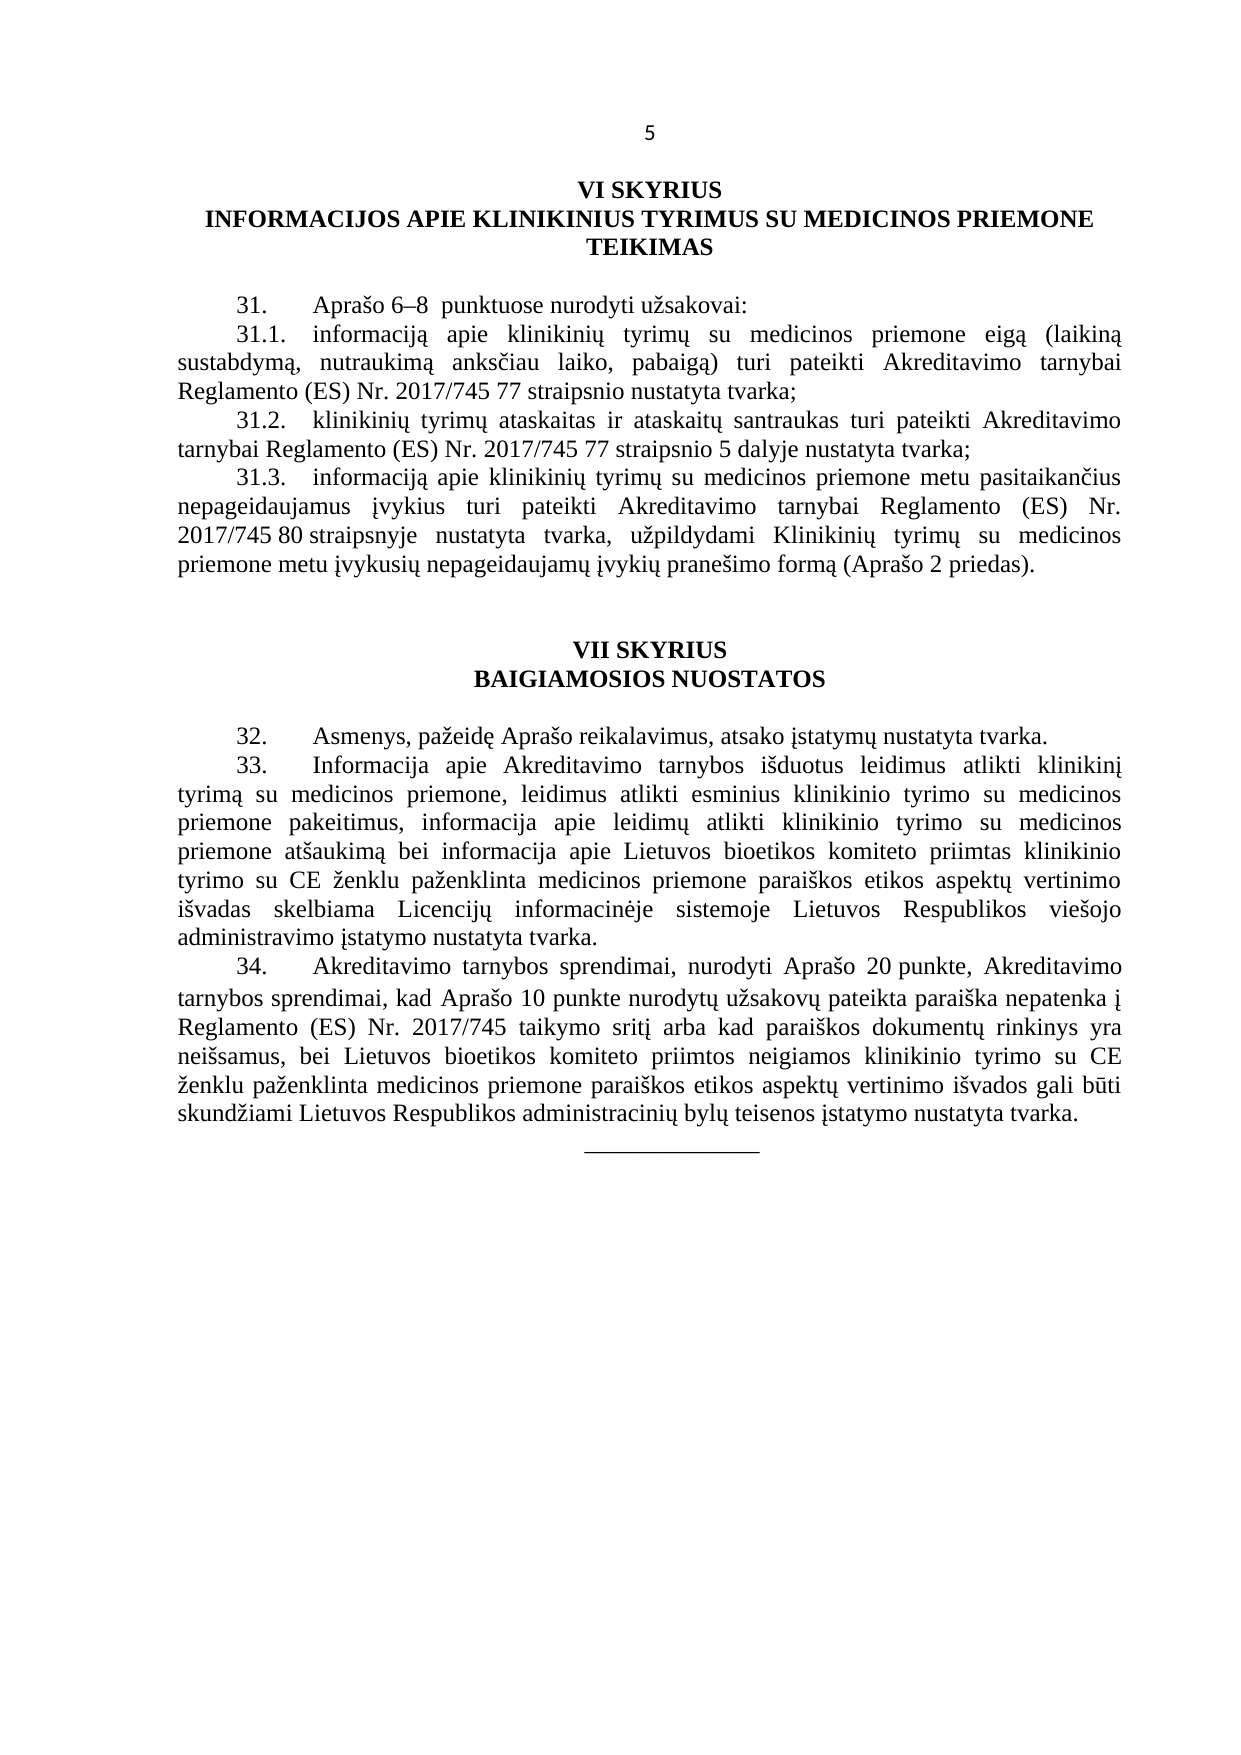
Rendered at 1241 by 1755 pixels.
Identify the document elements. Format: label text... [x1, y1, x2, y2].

text 31. Aprašo 6–8 punktuose nurodyti užsakovai: [177, 290, 1122, 319]
text 31.2. klinikinių tyrimų ataskaitas ir ataskaitų santraukas turi pateikti Akreditavimo tarnybai Reglamento (ES) Nr. 2017/745 77 straipsnio 5 dalyje nustatyta tvarka; [177, 405, 1122, 462]
text VI SKYRIUS [177, 175, 1122, 204]
text 31.1. informaciją apie klinikinių tyrimų su medicinos priemone eigą (laikiną sustabdymą, nutraukimą anksčiau laiko, pabaigą) turi pateikti Akreditavimo tarnybai Reglamento (ES) Nr. 2017/745 77 straipsnio nustatyta tvarka; [177, 319, 1122, 405]
text BAIGIAMOSIOS NUOSTATOS [177, 664, 1122, 692]
text 32. Asmenys, pažeidę Aprašo reikalavimus, atsako įstatymų nustatyta tvarka. [177, 721, 1122, 750]
text ______________ [222, 1127, 1122, 1156]
text 33. Informacija apie Akreditavimo tarnybos išduotus leidimus atlikti klinikinį tyrimą su medicinos priemone, leidimus atlikti esminius klinikinio tyrimo su medicinos priemone pakeitimus, informacija apie leidimų atlikti klinikinio tyrimo su medicinos priemone atšaukimą bei informacija apie Lietuvos bioetikos komiteto priimtas klinikinio tyrimo su CE ženklu paženklinta medicinos priemone paraiškos etikos aspektų vertinimo išvadas skelbiama Licencijų informacinėje sistemoje Lietuvos Respublikos viešojo administravimo įstatymo nustatyta tvarka. [177, 750, 1122, 951]
text VII SKYRIUS [177, 635, 1122, 664]
text 34. Akreditavimo tarnybos sprendimai, nurodyti Aprašo 20 punkte, Akreditavimo tarnybos sprendimai, kad Aprašo 10 punkte nurodytų užsakovų pateikta paraiška nepatenka į Reglamento (ES) Nr. 2017/745 taikymo sritį arba kad paraiškos dokumentų rinkinys yra neišsamus, bei Lietuvos bioetikos komiteto priimtos neigiamos klinikinio tyrimo su CE ženklu paženklinta medicinos priemone paraiškos etikos aspektų vertinimo išvados gali būti skundžiami Lietuvos Respublikos administracinių bylų teisenos įstatymo nustatyta tvarka. [177, 951, 1122, 1127]
text 31.3. informaciją apie klinikinių tyrimų su medicinos priemone metu pasitaikančius nepageidaujamus įvykius turi pateikti Akreditavimo tarnybai Reglamento (ES) Nr. 2017/745 80 straipsnyje nustatyta tvarka, užpildydami Klinikinių tyrimų su medicinos priemone metu įvykusių nepageidaujamų įvykių pranešimo formą (Aprašo 2 priedas). [177, 462, 1122, 577]
text INFORMACIJOS APIE KLINIKINIUS TYRIMUS SU MEDICINOS PRIEMONE TEIKIMAS [177, 204, 1122, 261]
